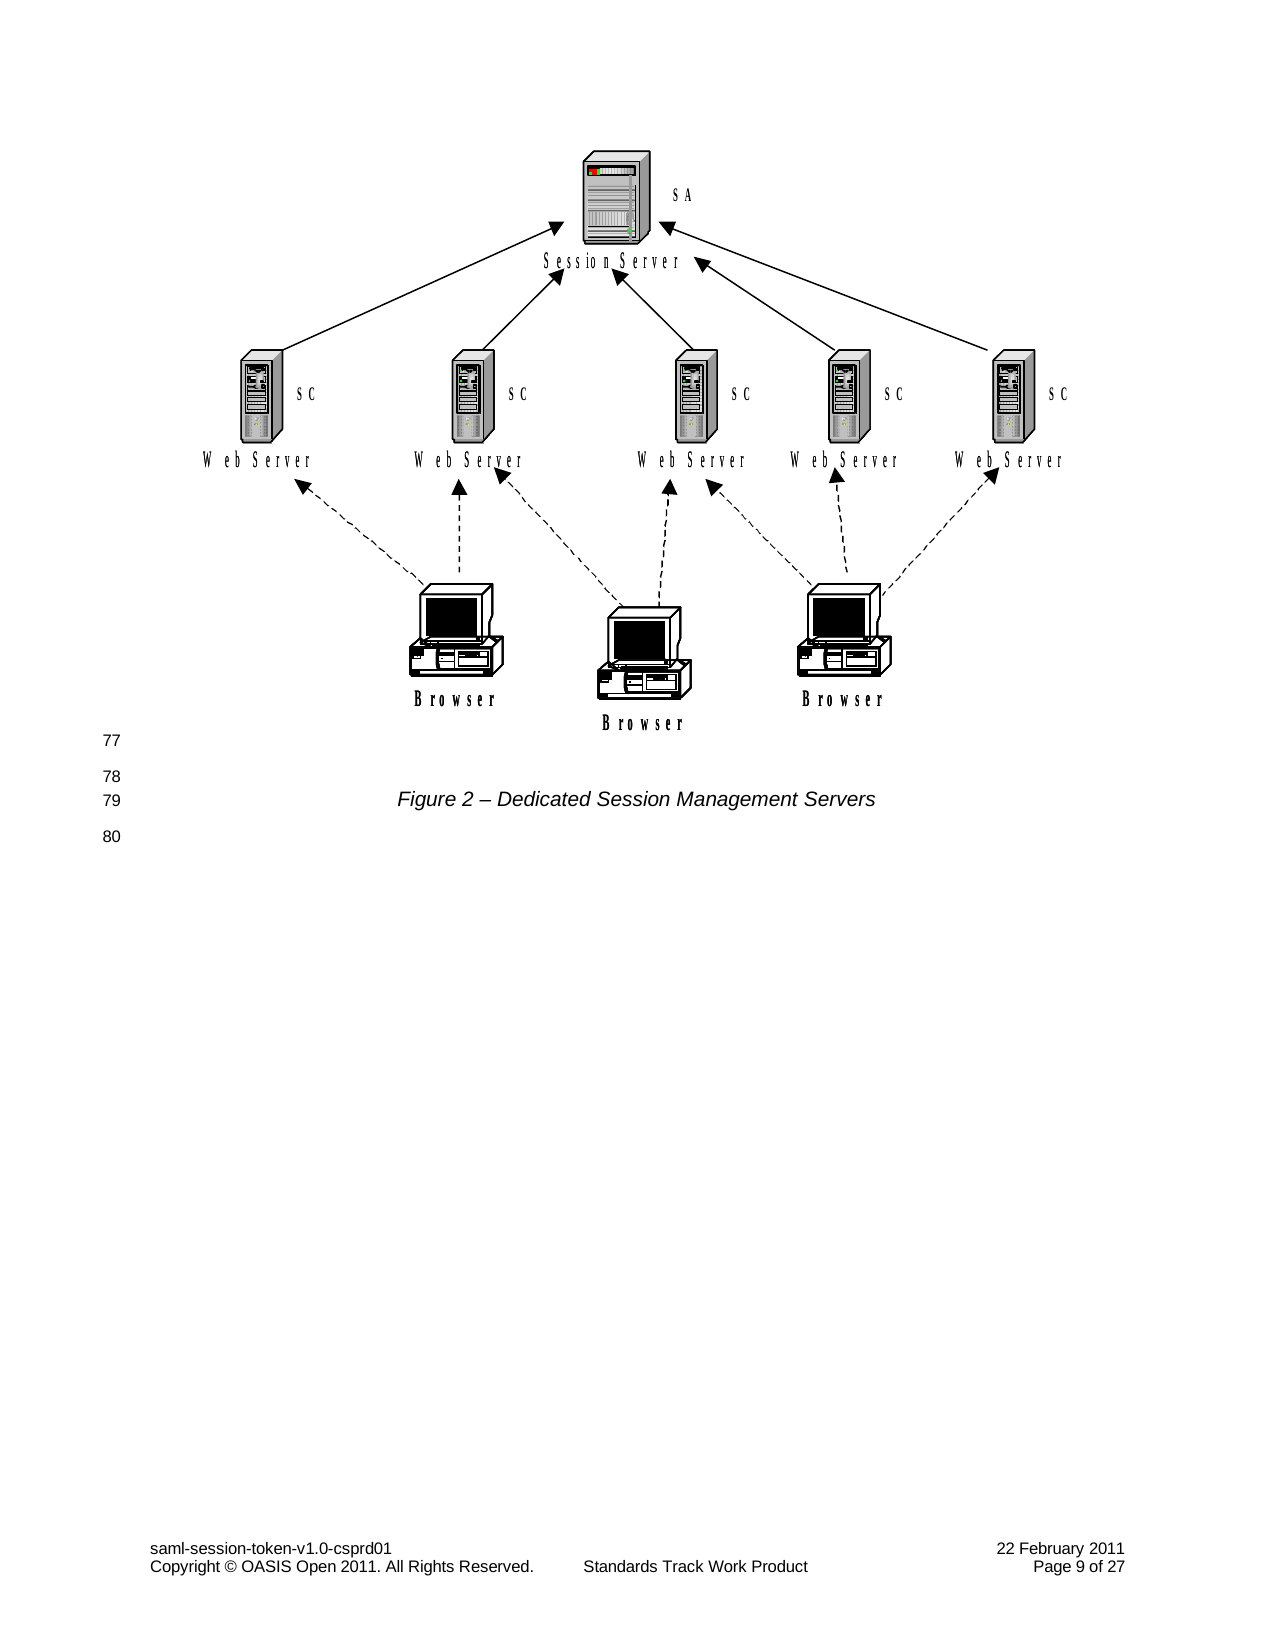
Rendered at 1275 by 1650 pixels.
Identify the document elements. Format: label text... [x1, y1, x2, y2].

text Figure 2 – Dedicated Session Management Servers [150, 763, 1125, 811]
